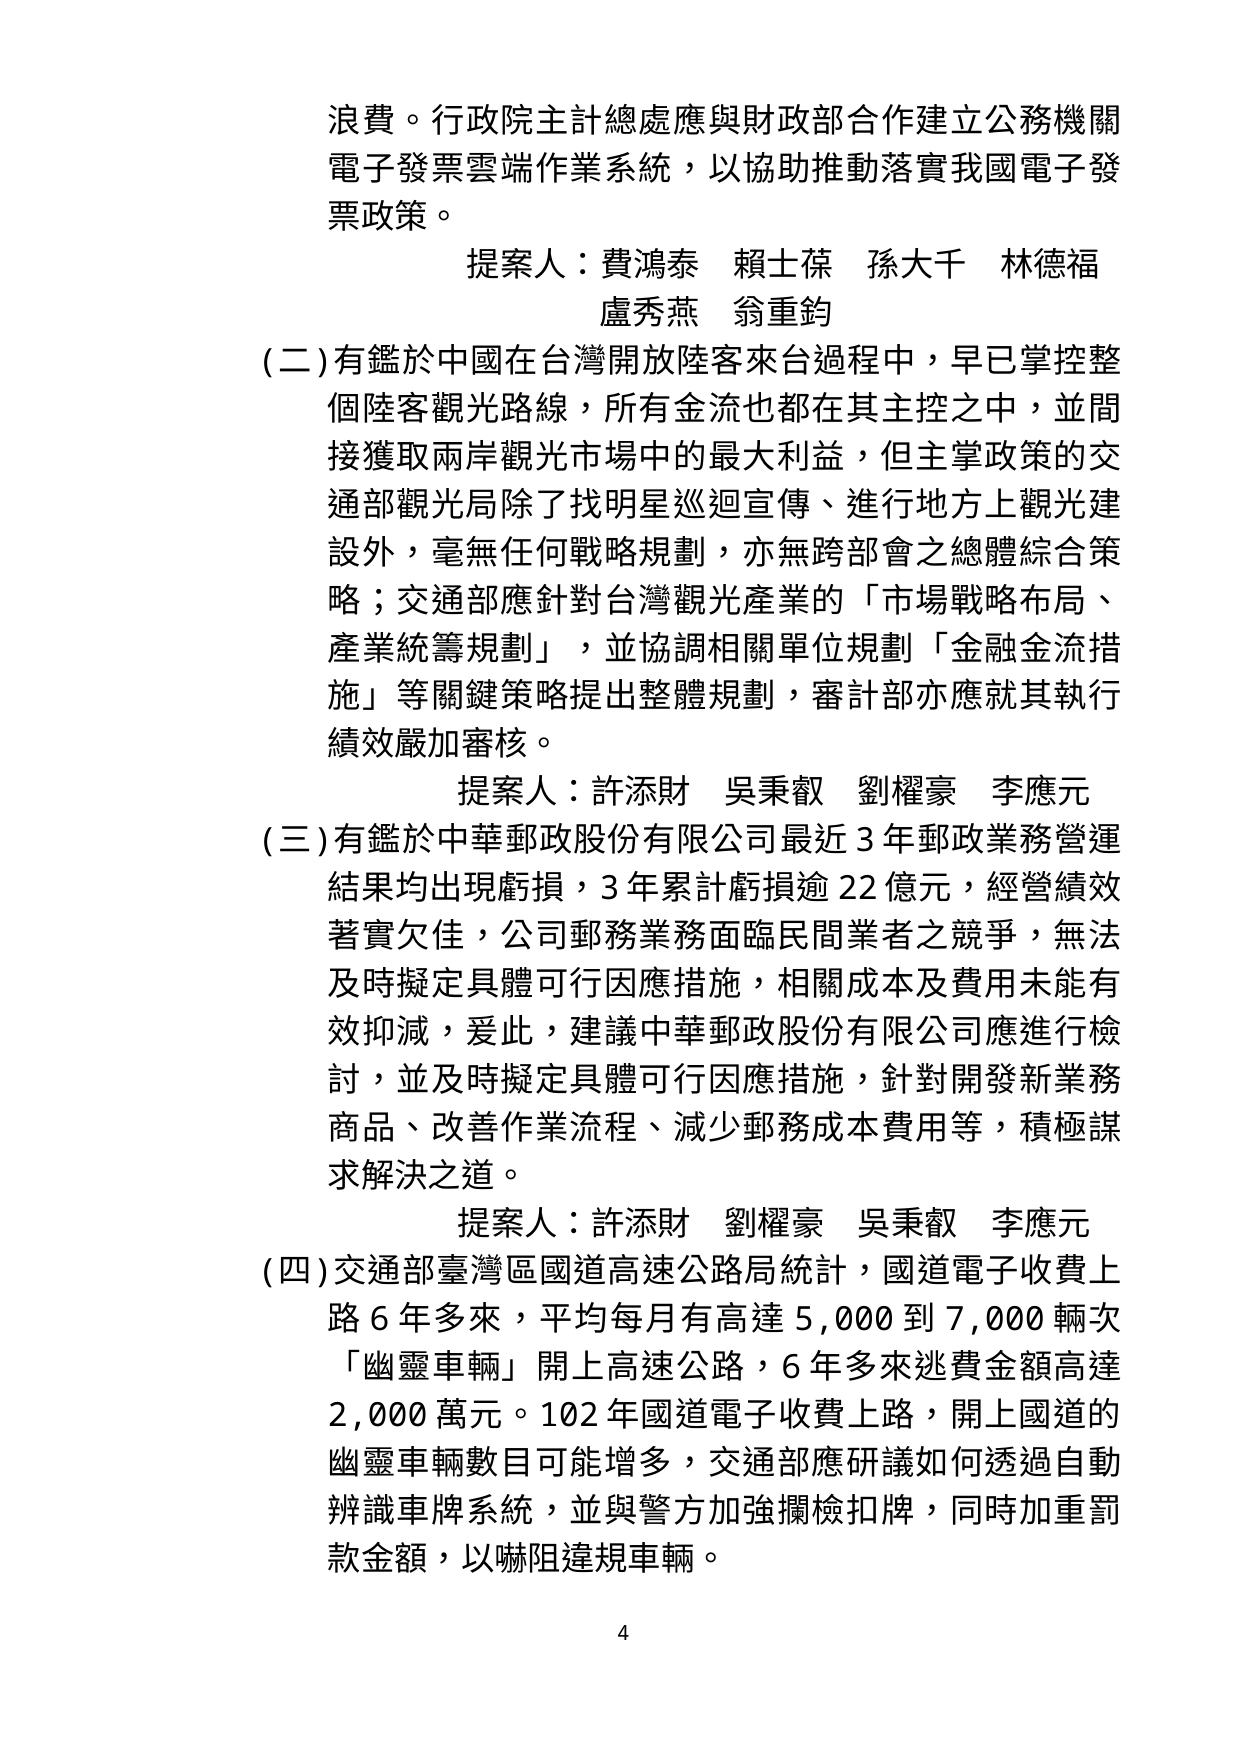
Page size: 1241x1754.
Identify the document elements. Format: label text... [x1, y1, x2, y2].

text (三)有鑑於中華郵政股份有限公司最近3年郵政業務營運結果均出現虧損，3年累計虧損逾22億元，經營績效著實欠佳，公司郵務業務面臨民間業者之競爭，無法及時擬定具體可行因應措施，相關成本及費用未能有效抑減，爰此，建議中華郵政股份有限公司應進行檢討，並及時擬定具體可行因應措施，針對開發新業務商品、改善作業流程、減少郵務成本費用等，積極謀求解決之道。 [257, 813, 1122, 1197]
text 提案人：許添財 劉櫂豪 吳秉叡 李應元 [124, 1197, 1122, 1244]
text 提案人：許添財 吳秉叡 劉櫂豪 李應元 [124, 765, 1122, 813]
text 盧秀燕 翁重鈞 [599, 286, 1122, 334]
text 提案人：費鴻泰 賴士葆 孫大千 林德福 [133, 238, 1122, 286]
text (二)有鑑於中國在台灣開放陸客來台過程中，早已掌控整個陸客觀光路線，所有金流也都在其主控之中，並間接獲取兩岸觀光市場中的最大利益，但主掌政策的交通部觀光局除了找明星巡迴宣傳、進行地方上觀光建設外，毫無任何戰略規劃，亦無跨部會之總體綜合策略；交通部應針對台灣觀光產業的「市場戰略布局、產業統籌規劃」，並協調相關單位規劃「金融金流措施」等關鍵策略提出整體規劃，審計部亦應就其執行績效嚴加審核。 [257, 334, 1122, 765]
text 浪費。行政院主計總處應與財政部合作建立公務機關電子發票雲端作業系統，以協助推動落實我國電子發票政策。 [257, 94, 1122, 238]
text (四)交通部臺灣區國道高速公路局統計，國道電子收費上路6年多來，平均每月有高達5,000到7,000輛次「幽靈車輛」開上高速公路，6年多來逃費金額高達2,000萬元。102年國道電子收費上路，開上國道的幽靈車輛數目可能增多，交通部應研議如何透過自動辨識車牌系統，並與警方加強攔檢扣牌，同時加重罰款金額，以嚇阻違規車輛。 [257, 1244, 1122, 1580]
